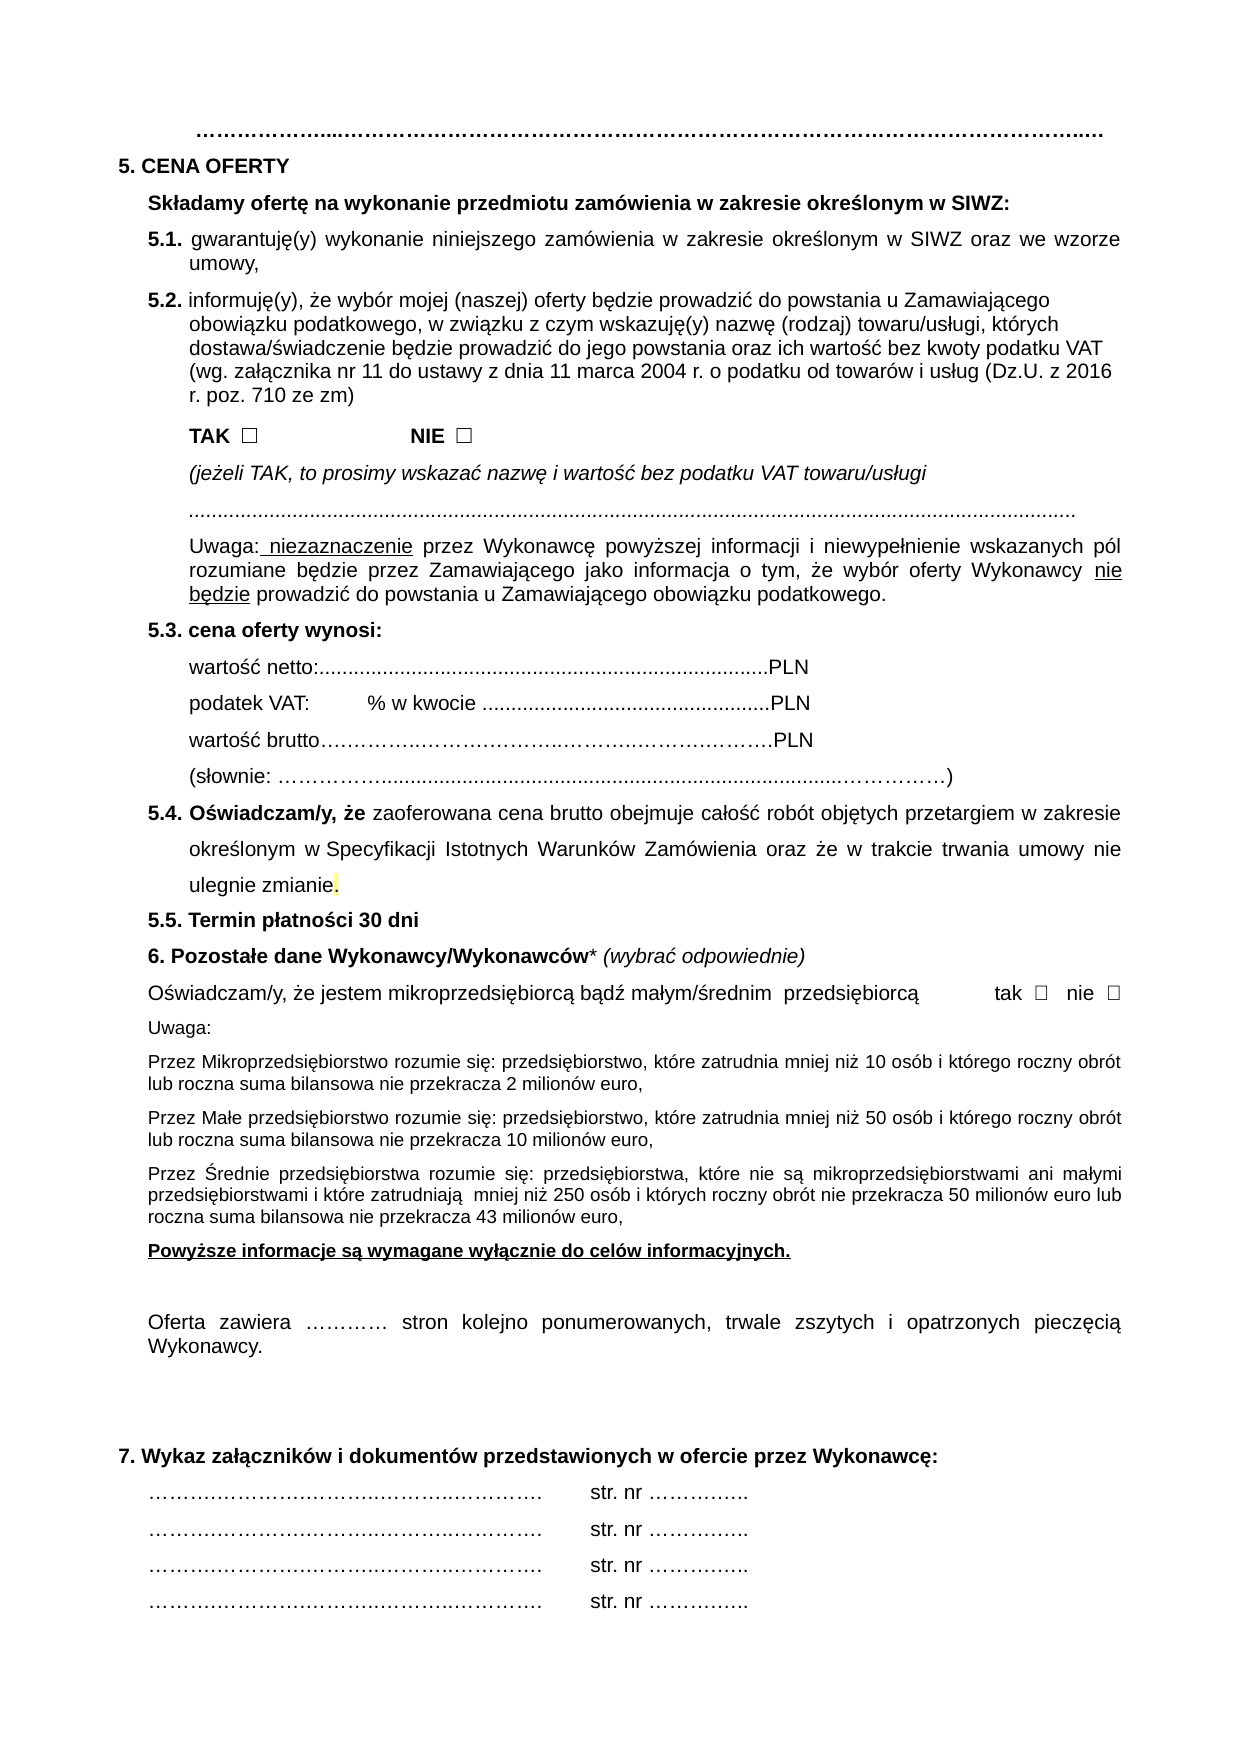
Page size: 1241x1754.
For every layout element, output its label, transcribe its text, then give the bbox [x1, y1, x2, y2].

text (jeżeli TAK, to prosimy wskazać nazwę i wartość bez podatku VAT towaru/usługi [189, 461, 1122, 485]
text 5. CENA OFERTY [118, 154, 1122, 178]
text 7. Wykaz załączników i dokumentów przedstawionych w ofercie przez Wykonawcę: [118, 1443, 1122, 1467]
text Przez Średnie przedsiębiorstwa rozumie się: przedsiębiorstwa, które nie są mikroprzedsiębiorstwami ani małymi przedsiębiorstwami i które zatrudniają mniej niż 250 osób i których roczny obrót nie przekracza 50 milionów euro lub roczna suma bilansowa nie przekracza 43 milionów euro, [148, 1162, 1122, 1227]
text Przez Małe przedsiębiorstwo rozumie się: przedsiębiorstwo, które zatrudnia mniej niż 50 osób i którego roczny obrót lub roczna suma bilansowa nie przekracza 10 milionów euro, [148, 1107, 1122, 1150]
text podatek VAT: % w kwocie ..................................................PLN [189, 691, 1122, 715]
text 5.3. cena oferty wynosi: [148, 618, 1122, 642]
text Oferta zawiera ………… stron kolejno ponumerowanych, trwale zszytych i opatrzonych pieczęcią Wykonawcy. [148, 1310, 1122, 1358]
text 5.2. informuję(y), że wybór mojej (naszej) oferty będzie prowadzić do powstania u Zamawiającego obowiązku podatkowego, w związku z czym wskazuję(y) nazwę (rodzaj) towaru/usługi, których dostawa/świadczenie będzie prowadzić do jego powstania oraz ich wartość bez kwoty podatku VAT (wg. załącznika nr 11 do ustawy z dnia 11 marca 2004 r. o podatku od towarów i usług (Dz.U. z 2016 r. poz. 710 ze zm) [148, 287, 1122, 407]
text 5.5. Termin płatności 30 dni [148, 908, 1122, 932]
text Składamy ofertę na wykonanie przedmiotu zamówienia w zakresie określonym w SIWZ: [148, 191, 1122, 214]
text ……….………….………..………..…………. str. nr ……….….. [148, 1516, 1122, 1540]
text ……….………….………..………..…………. str. nr ……….….. [148, 1553, 1122, 1577]
text 5.4. Oświadczam/y, że zaoferowana cena brutto obejmuje całość robót objętych przetargiem w zakresie określonym w Specyfikacji Istotnych Warunków Zamówienia oraz że w trakcie trwania umowy nie ulegnie zmianie. [148, 801, 1122, 896]
text Oświadczam/y, że jestem mikroprzedsiębiorcą bądź małym/średnim przedsiębiorcą tak ᾵ nie ᾵ [148, 981, 1122, 1005]
text wartość brutto….………..……….………..………..……….……….PLN [189, 728, 1122, 752]
text .......................................................................................................................................................... [189, 497, 1122, 521]
text Powyższe informacje są wymagane wyłącznie do celów informacyjnych. [148, 1240, 1122, 1261]
text Uwaga: niezaznaczenie przez Wykonawcę powyższej informacji i niewypełnienie wskazanych pól rozumiane będzie przez Zamawiającego jako informacja o tym, że wybór oferty Wykonawcy nie będzie prowadzić do powstania u Zamawiającego obowiązku podatkowego. [189, 534, 1122, 606]
text ……….………….………..………..…………. str. nr ……….….. [148, 1589, 1122, 1613]
text TAK □ NIE □ [189, 420, 1122, 448]
text (słownie: ……………................................................................................……………) [189, 764, 1122, 788]
text Przez Mikroprzedsiębiorstwo rozumie się: przedsiębiorstwo, które zatrudnia mniej niż 10 osób i którego roczny obrót lub roczna suma bilansowa nie przekracza 2 milionów euro, [148, 1051, 1122, 1094]
text 6. Pozostałe dane Wykonawcy/Wykonawców* (wybrać odpowiednie) [148, 944, 1122, 968]
text ……….………….………..………..…………. str. nr ……….….. [148, 1480, 1122, 1504]
text ………………....……………………………………………………………………………………………..… [195, 118, 1122, 142]
text wartość netto:..............................................................................PLN [189, 655, 1122, 679]
text 5.1. gwarantuję(y) wykonanie niniejszego zamówienia w zakresie określonym w SIWZ oraz we wzorze umowy, [148, 227, 1122, 275]
text Uwaga: [148, 1017, 1122, 1039]
